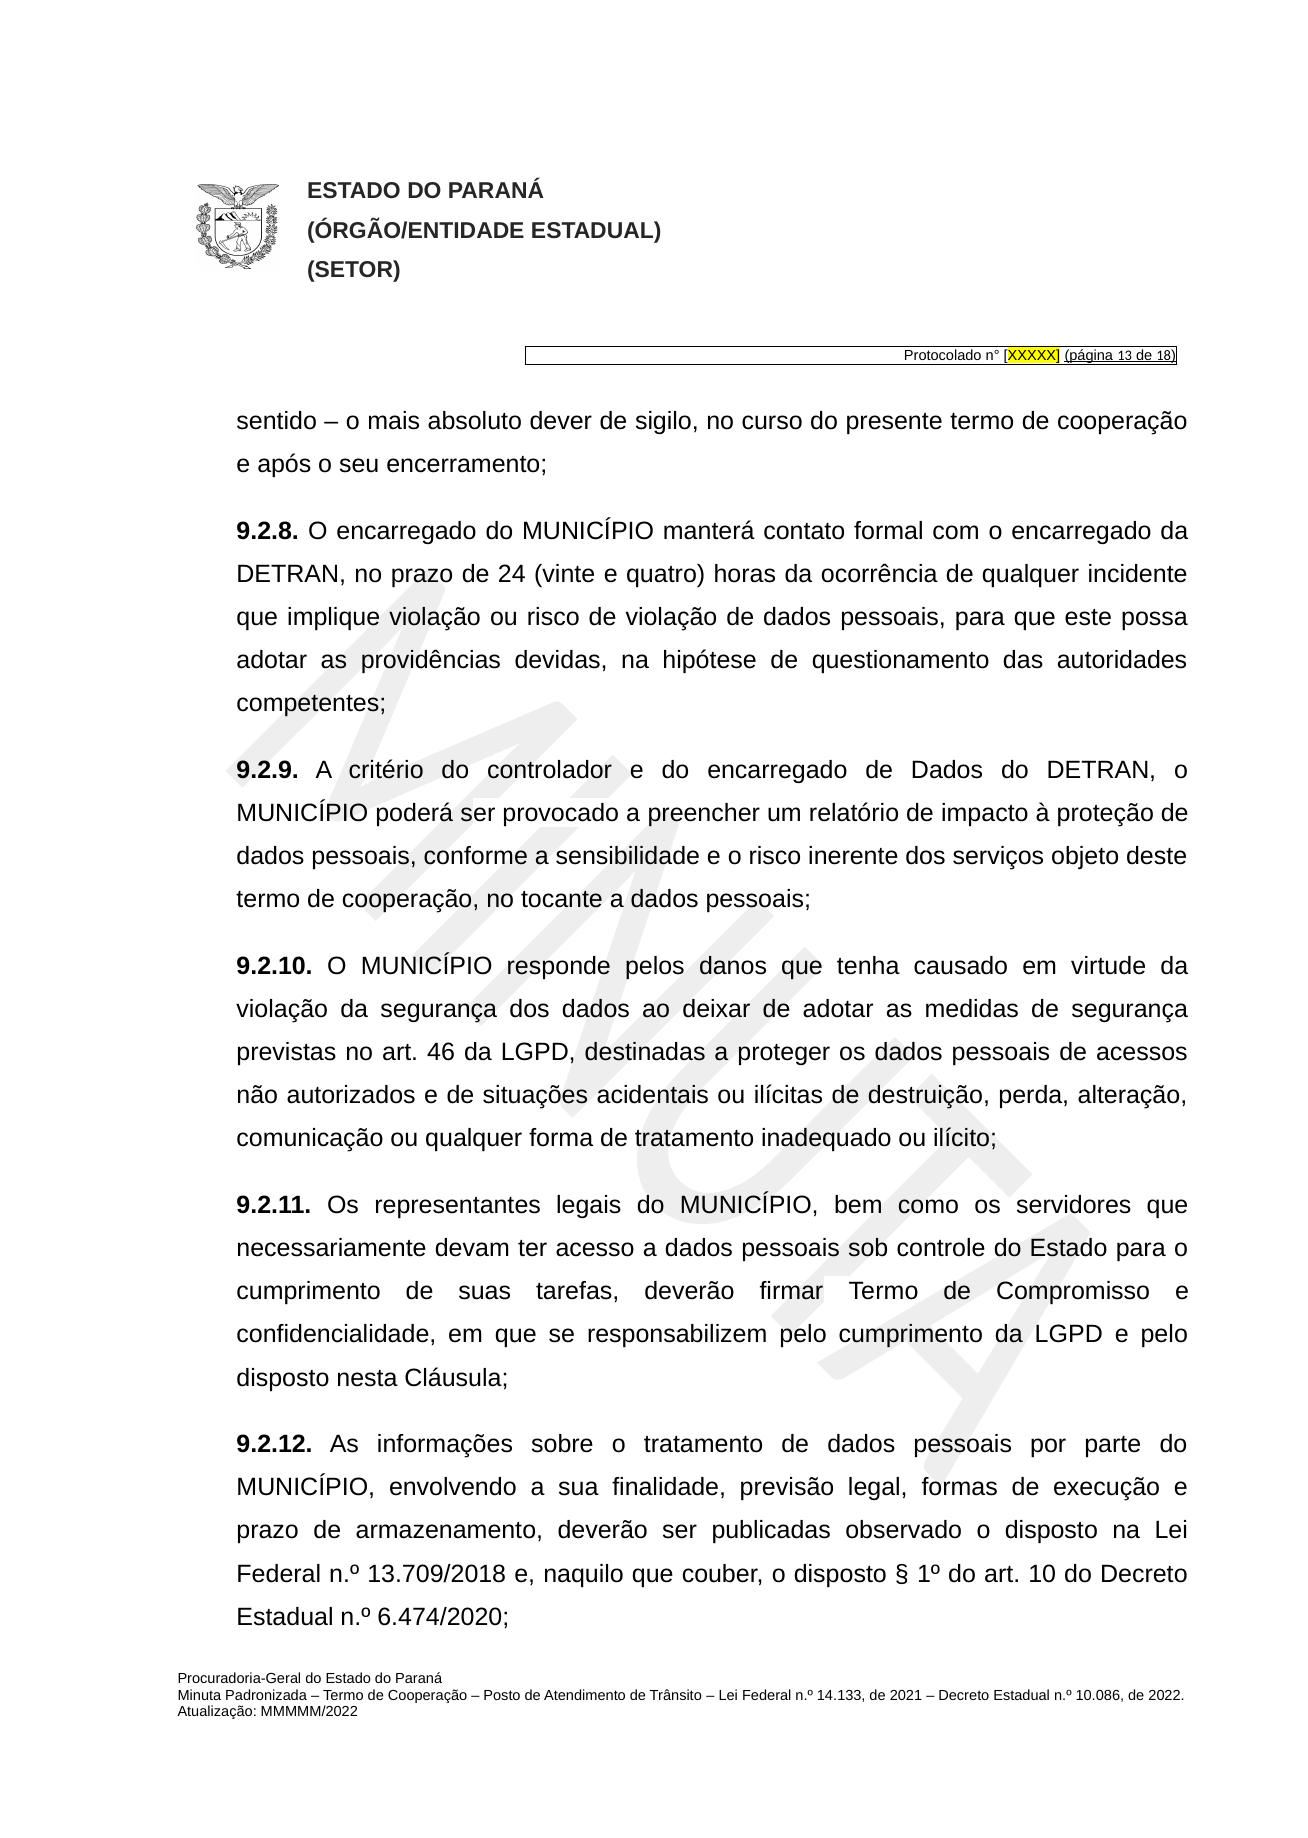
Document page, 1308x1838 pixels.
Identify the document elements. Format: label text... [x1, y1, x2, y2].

subtitle 9.2.9. A critério do controlador e do encarregado de Dados do DETRAN, o MUNICÍPIO poderá ser provocado a preencher um relatório de impacto à proteção de dados pessoais, conforme a sensibilidade e o risco inerente dos serviços objeto deste termo de cooperação, no tocante a dados pessoais; [385, 755, 611, 913]
subtitle 9.2.11. Os representantes legais do MUNICÍPIO, bem como os servidores que necessariamente devam ter acesso a dados pessoais sob controle do Estado para o cumprimento de suas tarefas, deverão firmar Termo de Compromisso e confidencialidade, em que se responsabilizem pelo cumprimento da LGPD e pelo disposto nesta Cláusula; [236, 1190, 1189, 1391]
subtitle 9.2.10. O MUNICÍPIO responde pelos danos que tenha causado em virtude da violação da segurança dos dados ao deixar de adotar as medidas de segurança previstas no art. 46 da LGPD, destinadas a proteger os dados pessoais de acessos não autorizados e de situações acidentais ou ilícitas de destruição, perda, alteração, comunicação ou qualquer forma de tratamento inadequado ou ilícito; [236, 951, 799, 1152]
subtitle 9.2.9. A critério do controlador e do encarregado de Dados do DETRAN, o MUNICÍPIO poderá ser provocado a preencher um relatório de impacto à proteção de dados pessoais, conforme a sensibilidade e o risco inerente dos serviços objeto deste termo de cooperação, no tocante a dados pessoais; [495, 755, 1189, 913]
subtitle sentido – o mais absoluto dever de sigilo, no curso do presente termo de cooperação e após o seu encerramento; [236, 406, 1189, 478]
subtitle 9.2.10. O MUNICÍPIO responde pelos danos que tenha causado em virtude da violação da segurança dos dados ao deixar de adotar as medidas de segurança previstas no art. 46 da LGPD, destinadas a proteger os dados pessoais de acessos não autorizados e de situações acidentais ou ilícitas de destruição, perda, alteração, comunicação ou qualquer forma de tratamento inadequado ou ilícito; [606, 951, 704, 1047]
subtitle 9.2.12. As informações sobre o tratamento de dados pessoais por parte do MUNICÍPIO, envolvendo a sua finalidade, previsão legal, formas de execução e prazo de armazenamento, deverão ser publicadas observado o disposto na Lei Federal n.º 13.709/2018 e, naquilo que couber, o disposto § 1º do art. 10 do Decreto Estadual n.º 6.474/2020; [236, 1429, 1189, 1630]
subtitle 9.2.10. O MUNICÍPIO responde pelos danos que tenha causado em virtude da violação da segurança dos dados ao deixar de adotar as medidas de segurança previstas no art. 46 da LGPD, destinadas a proteger os dados pessoais de acessos não autorizados e de situações acidentais ou ilícitas de destruição, perda, alteração, comunicação ou qualquer forma de tratamento inadequado ou ilícito; [669, 951, 1189, 1152]
subtitle 9.2.9. A critério do controlador e do encarregado de Dados do DETRAN, o MUNICÍPIO poderá ser provocado a preencher um relatório de impacto à proteção de dados pessoais, conforme a sensibilidade e o risco inerente dos serviços objeto deste termo de cooperação, no tocante a dados pessoais; [236, 755, 506, 913]
subtitle 9.2.8. O encarregado do MUNICÍPIO manterá contato formal com o encarregado da DETRAN, no prazo de 24 (vinte e quatro) horas da ocorrência de qualquer incidente que implique violação ou risco de violação de dados pessoais, para que este possa adotar as providências devidas, na hipótese de questionamento das autoridades competentes; [236, 516, 1189, 717]
